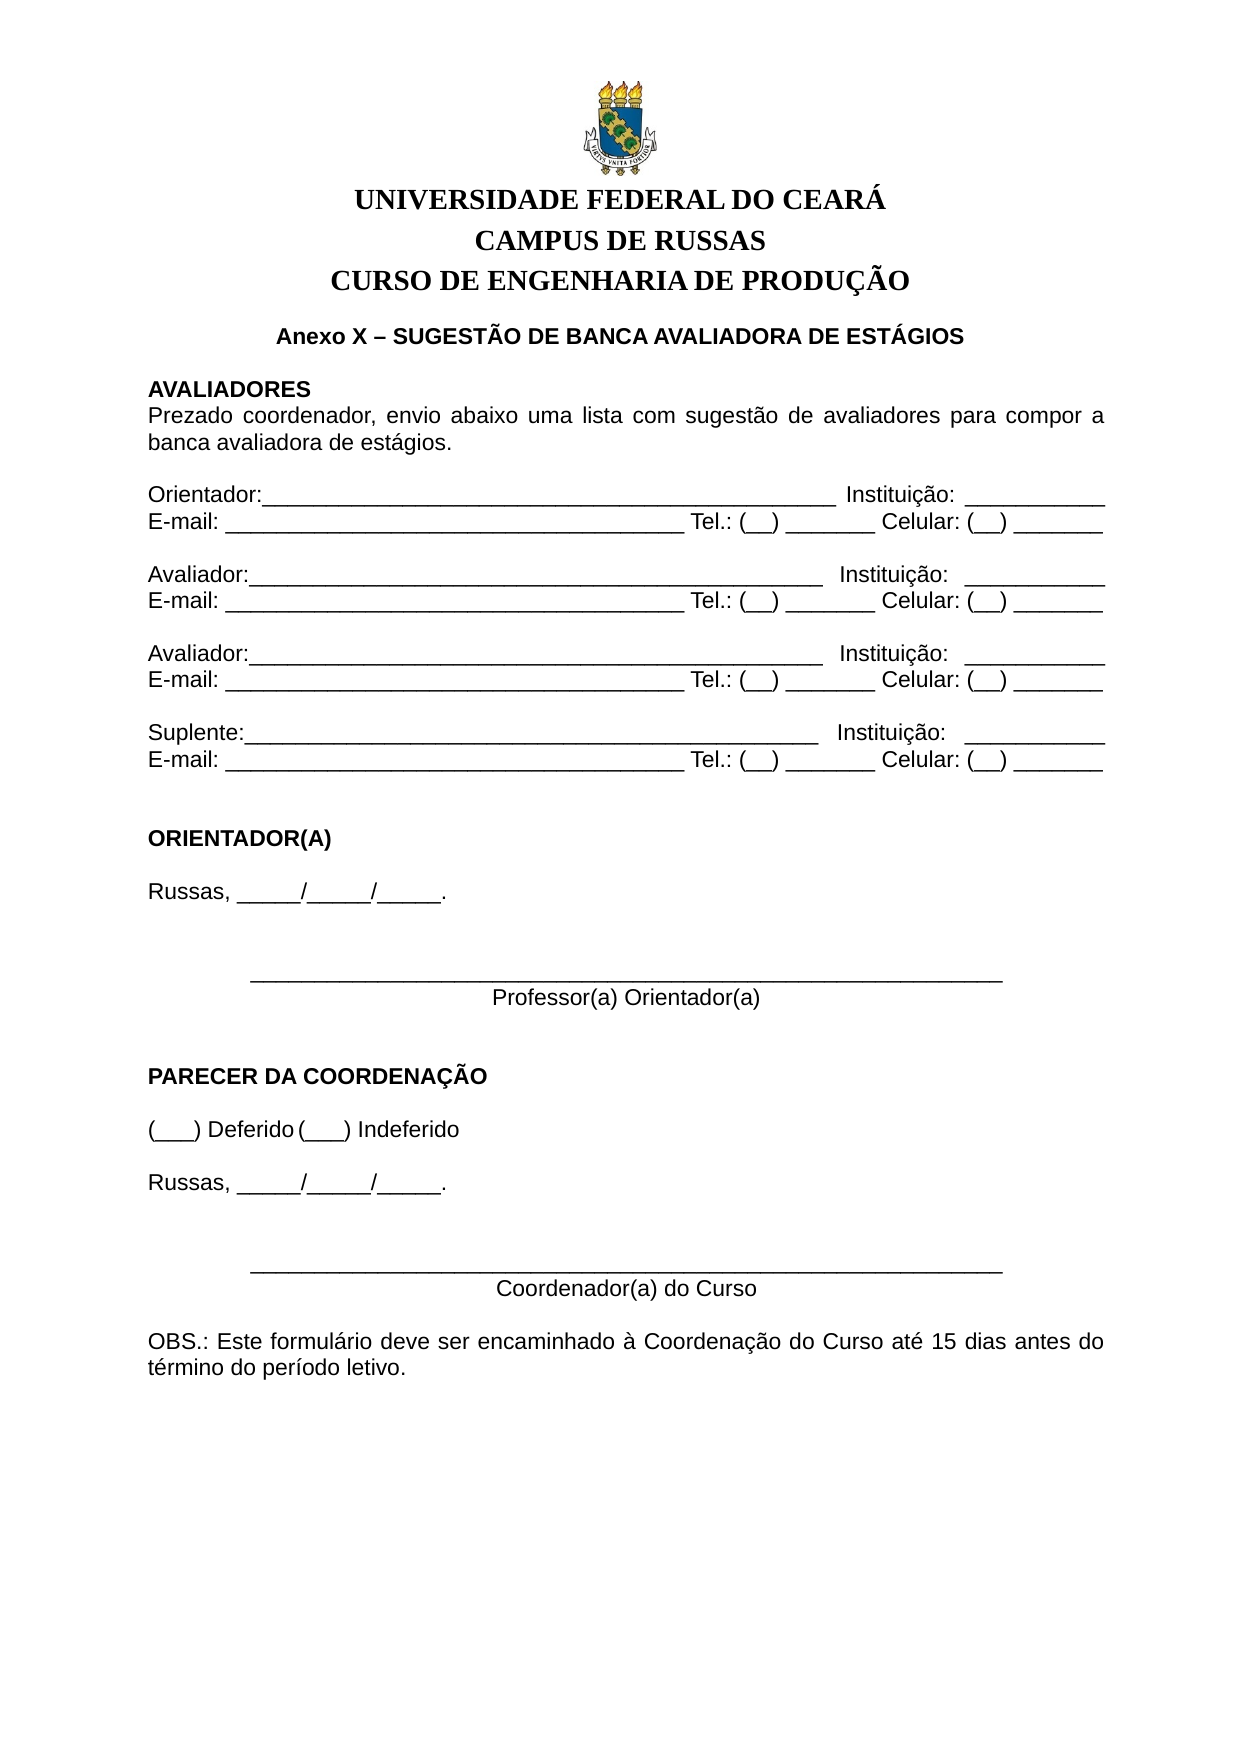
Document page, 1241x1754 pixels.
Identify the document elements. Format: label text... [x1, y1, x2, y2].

text Coordenador(a) do Curso [148, 1275, 1105, 1301]
text Suplente:_____________________________________________ Instituição: ___________ E-mail: ____________________________________ Tel.: (__) _______ Celular: (__) _______ [148, 719, 1105, 772]
text Orientador:_____________________________________________ Instituição: ___________ E-mail: ____________________________________ Tel.: (__) _______ Celular: (__) _______ [148, 481, 1105, 534]
text ORIENTADOR(A) [148, 825, 1105, 851]
text ___________________________________________________________ [148, 957, 1105, 984]
text (___) Deferido (___) Indeferido [148, 1116, 1105, 1142]
text AVALIADORES [148, 376, 1105, 402]
picture [583, 81, 657, 176]
text ___________________________________________________________ [148, 1248, 1105, 1275]
subtitle CAMPUS DE RUSSAS [135, 223, 1105, 256]
text Russas, _____/_____/_____. [148, 1169, 1105, 1195]
text OBS.: Este formulário deve ser encaminhado à Coordenação do Curso até 15 dias antes do término do período letivo. [148, 1328, 1105, 1380]
text Avaliador:_____________________________________________ Instituição: ___________ E-mail: ____________________________________ Tel.: (__) _______ Celular: (__) _______ [148, 561, 1105, 613]
text PARECER DA COORDENAÇÃO [148, 1063, 1105, 1089]
subtitle CURSO DE ENGENHARIA DE PRODUÇÃO [135, 263, 1105, 297]
text Prezado coordenador, envio abaixo uma lista com sugestão de avaliadores para compor a banca avaliadora de estágios. [148, 402, 1105, 455]
subtitle UNIVERSIDADE FEDERAL DO CEARÁ [135, 182, 1105, 216]
text Russas, _____/_____/_____. [148, 878, 1105, 904]
text Anexo X – SUGESTÃO DE BANCA AVALIADORA DE ESTÁGIOS [135, 323, 1105, 349]
text Avaliador:_____________________________________________ Instituição: ___________ E-mail: ____________________________________ Tel.: (__) _______ Celular: (__) _______ [148, 640, 1105, 693]
text Professor(a) Orientador(a) [148, 984, 1105, 1010]
